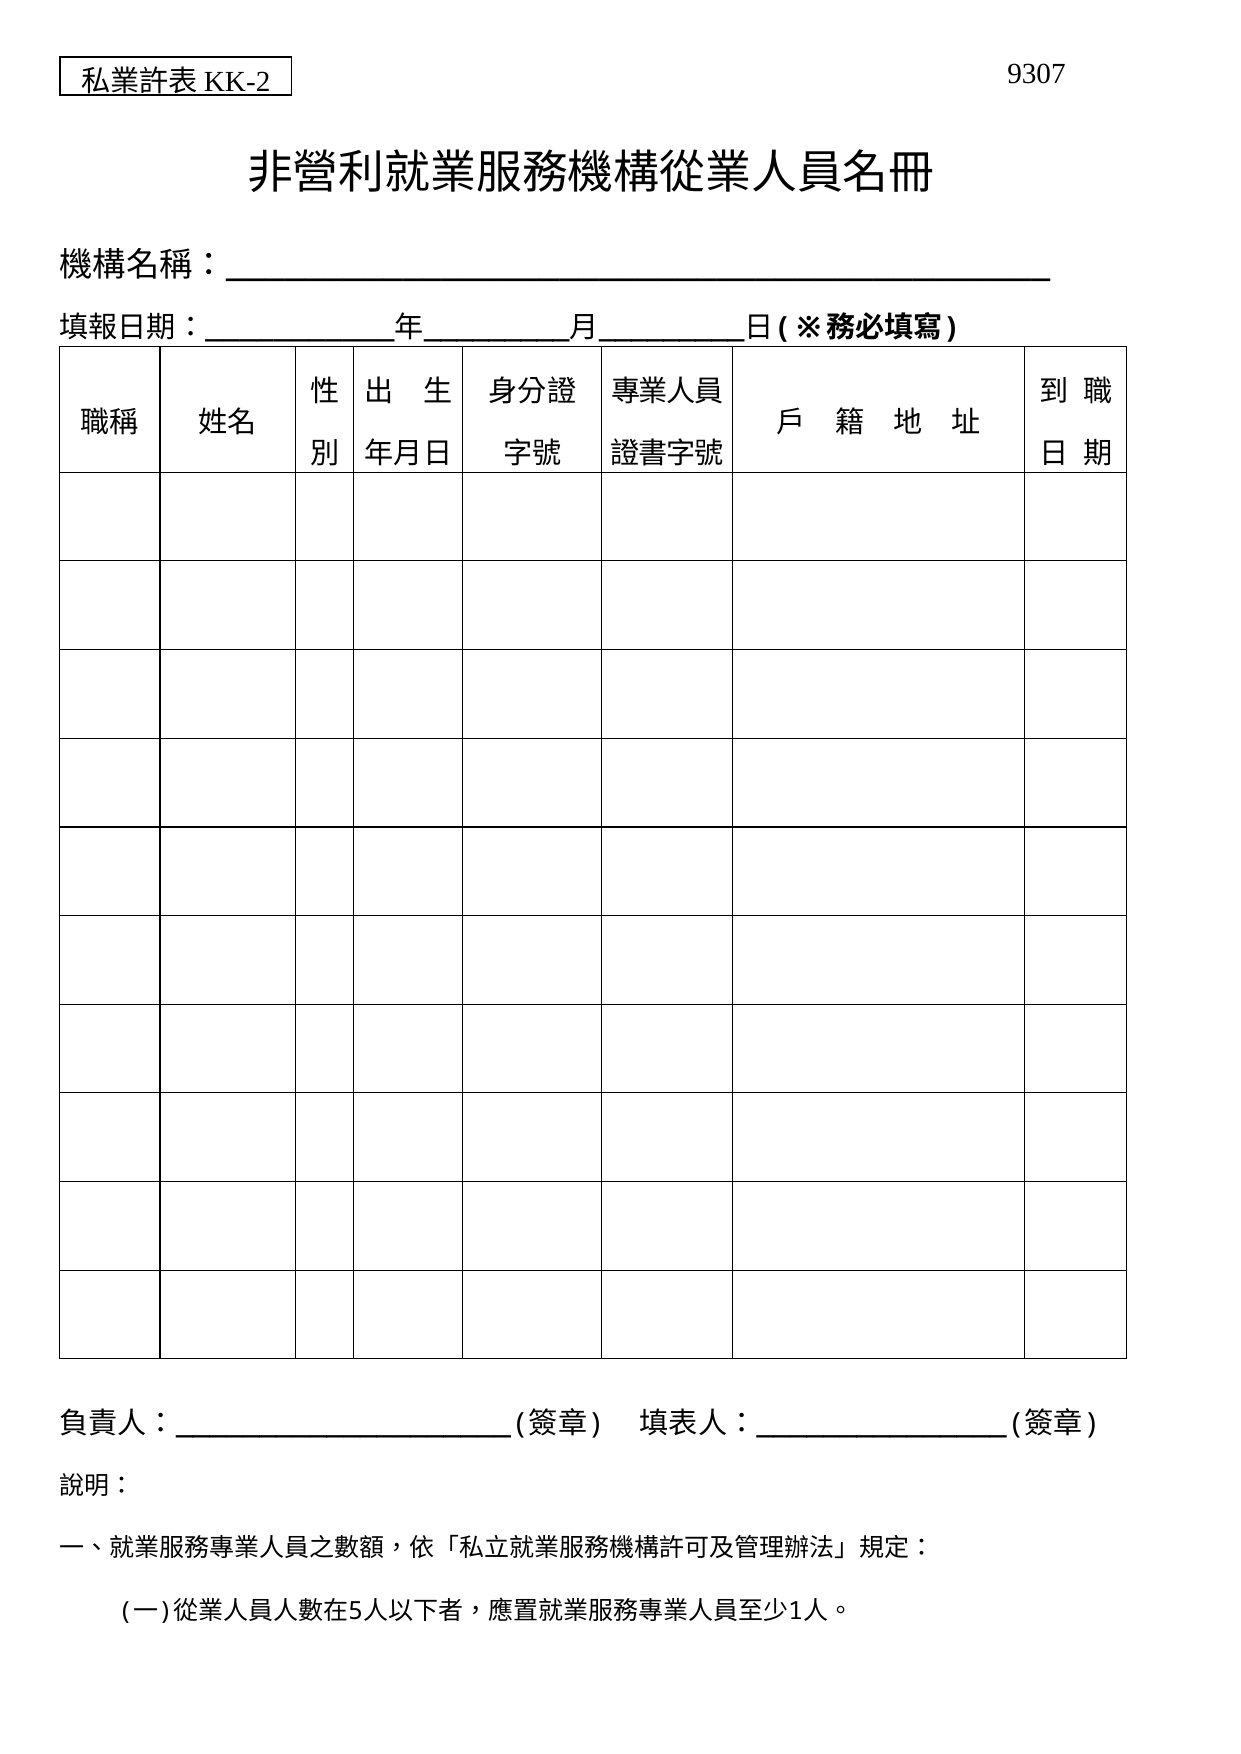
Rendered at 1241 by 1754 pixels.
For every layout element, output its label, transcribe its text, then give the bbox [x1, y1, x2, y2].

table_cell [1025, 1182, 1126, 1269]
table_cell [733, 916, 1024, 1004]
table_cell [733, 650, 1024, 738]
table_cell [733, 561, 1024, 649]
table_cell [60, 1182, 159, 1269]
table_cell [296, 650, 353, 738]
text 一、就業服務專業人員之數額，依「私立就業服務機構許可及管理辦法」規定： [59, 1504, 1122, 1567]
table_cell [463, 828, 601, 915]
table_cell [161, 916, 295, 1004]
text (一)從業人員人數在5人以下者，應置就業服務專業人員至少1人。 [118, 1567, 1122, 1629]
table_cell [354, 650, 462, 738]
table_header 戶 籍 地 址 [733, 347, 1024, 472]
text 說明： [59, 1442, 1122, 1504]
table_cell [1025, 739, 1126, 826]
table_cell [602, 916, 732, 1004]
table_cell [60, 828, 159, 915]
table_cell [60, 473, 159, 560]
table_cell [602, 1182, 732, 1269]
table_cell [602, 1093, 732, 1181]
table_cell [463, 1182, 601, 1269]
table_cell [161, 1093, 295, 1181]
table_cell [602, 739, 732, 826]
table_cell [161, 1271, 295, 1358]
table_cell [463, 473, 601, 560]
table_cell [1025, 650, 1126, 738]
table_cell [1025, 1005, 1126, 1092]
text 機構名稱： [59, 221, 1122, 283]
table_cell [602, 473, 732, 560]
table_cell [463, 916, 601, 1004]
table_header 性別 [296, 347, 353, 472]
table_cell [296, 1005, 353, 1092]
text 填報日期： 年 月 日(※務必填寫) [59, 283, 1122, 346]
table_cell [60, 650, 159, 738]
table_cell [602, 828, 732, 915]
table_cell [354, 828, 462, 915]
table_cell [733, 828, 1024, 915]
table_cell [161, 650, 295, 738]
table_cell [60, 1093, 159, 1181]
table_cell [1025, 828, 1126, 915]
text 負責人： (簽章) 填表人： (簽章) [59, 1379, 1122, 1442]
table_cell [354, 739, 462, 826]
table_cell [602, 650, 732, 738]
table_cell [296, 1182, 353, 1269]
table_cell [161, 739, 295, 826]
table_cell [733, 473, 1024, 560]
table_cell [354, 1182, 462, 1269]
table_cell [733, 1271, 1024, 1358]
table_cell [296, 739, 353, 826]
table_cell [60, 1271, 159, 1358]
text 私業許表KK-2 [61, 58, 291, 94]
table_cell [354, 916, 462, 1004]
table_cell [296, 561, 353, 649]
table_cell [60, 561, 159, 649]
table_header 到 職 日 期 [1025, 347, 1126, 472]
table_cell [161, 561, 295, 649]
table_cell [602, 1005, 732, 1092]
table_cell [1025, 1271, 1126, 1358]
table_cell [463, 1005, 601, 1092]
table_cell [296, 1271, 353, 1358]
table_cell [602, 561, 732, 649]
table_cell [733, 1093, 1024, 1181]
table_cell [161, 473, 295, 560]
table_cell [1025, 916, 1126, 1004]
table_header 出 生 年月日 [354, 347, 462, 472]
table_cell [354, 1005, 462, 1092]
table_cell [733, 739, 1024, 826]
table_cell [161, 1182, 295, 1269]
text 非營利就業服務機構從業人員名冊 [59, 89, 1124, 221]
table_cell [463, 1093, 601, 1181]
table_cell [296, 916, 353, 1004]
table_cell [296, 1093, 353, 1181]
table_cell [60, 739, 159, 826]
table_cell [161, 1005, 295, 1092]
table_cell [354, 1271, 462, 1358]
table_cell [1025, 561, 1126, 649]
table_cell [296, 828, 353, 915]
table_cell [1025, 1093, 1126, 1181]
table_cell [354, 1093, 462, 1181]
table_cell [60, 1005, 159, 1092]
table_header 姓名 [161, 347, 295, 472]
table_cell [463, 739, 601, 826]
table_cell [463, 1271, 601, 1358]
table_cell [602, 1271, 732, 1358]
table_cell [354, 561, 462, 649]
table_cell [733, 1005, 1024, 1092]
table_cell [463, 650, 601, 738]
table_header 身分證 字號 [463, 347, 601, 472]
table_cell [1025, 473, 1126, 560]
table_header 專業人員證書字號 [602, 347, 732, 472]
table_cell [463, 561, 601, 649]
table_cell [60, 916, 159, 1004]
table_cell [296, 473, 353, 560]
table_cell [354, 473, 462, 560]
table_cell [733, 1182, 1024, 1269]
table_header 職稱 [60, 347, 159, 472]
text 9307 [1007, 56, 1124, 89]
table_cell [161, 828, 295, 915]
